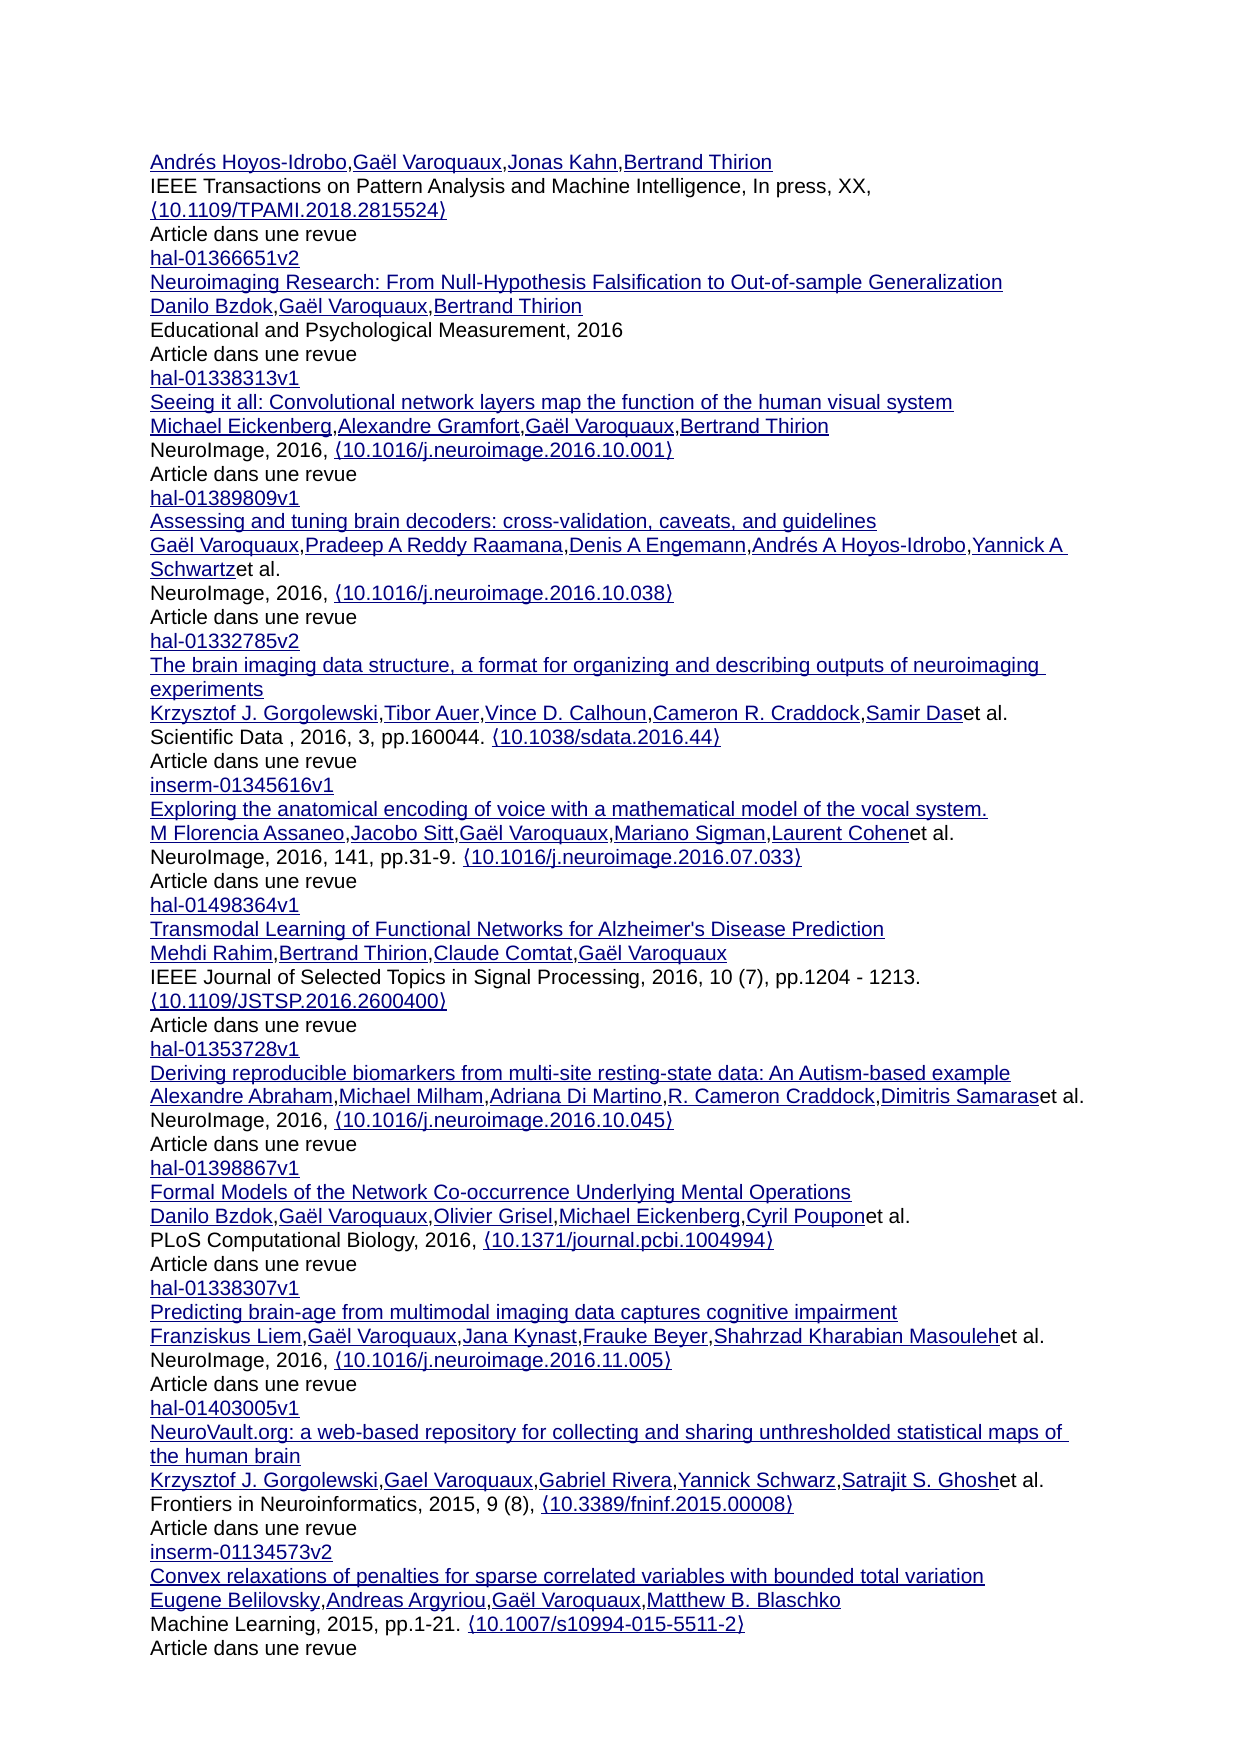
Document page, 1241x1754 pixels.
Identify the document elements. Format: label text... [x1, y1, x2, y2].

table_cell Exploring the anatomical encoding of voice with a mathematical model of the vocal system. M Florencia Assaneo,Jacobo Sitt,Gaël Varoquaux,Mariano Sigman,Laurent Cohenet al. NeuroImage, 2016, 141, pp.31-9. ⟨10.1016/j.neuroimage.2016.07.033⟩ Article dans une revue hal-01498364v1 [150, 797, 1090, 917]
table_cell NeuroVault.org: a web-based repository for collecting and sharing unthresholded statistical maps of the human brain Krzysztof J. Gorgolewski,Gael Varoquaux,Gabriel Rivera,Yannick Schwarz,Satrajit S. Ghoshet al. Frontiers in Neuroinformatics, 2015, 9 (8), ⟨10.3389/fninf.2015.00008⟩ Article dans une revue inserm-01134573v2 [150, 1420, 1090, 1563]
table_cell Formal Models of the Network Co-occurrence Underlying Mental Operations Danilo Bzdok,Gaël Varoquaux,Olivier Grisel,Michael Eickenberg,Cyril Pouponet al. PLoS Computational Biology, 2016, ⟨10.1371/journal.pcbi.1004994⟩ Article dans une revue hal-01338307v1 [150, 1180, 1090, 1300]
table_cell Predicting brain-age from multimodal imaging data captures cognitive impairment Franziskus Liem,Gaël Varoquaux,Jana Kynast,Frauke Beyer,Shahrzad Kharabian Masoulehet al. NeuroImage, 2016, ⟨10.1016/j.neuroimage.2016.11.005⟩ Article dans une revue hal-01403005v1 [150, 1300, 1090, 1420]
table_cell Convex relaxations of penalties for sparse correlated variables with bounded total variation Eugene Belilovsky,Andreas Argyriou,Gaël Varoquaux,Matthew B. Blaschko Machine Learning, 2015, pp.1-21. ⟨10.1007/s10994-015-5511-2⟩ Article dans une revue [150, 1564, 1090, 1659]
table_cell Transmodal Learning of Functional Networks for Alzheimer's Disease Prediction Mehdi Rahim,Bertrand Thirion,Claude Comtat,Gaël Varoquaux IEEE Journal of Selected Topics in Signal Processing, 2016, 10 (7), pp.1204 - 1213. ⟨10.1109/JSTSP.2016.2600400⟩ Article dans une revue hal-01353728v1 [150, 917, 1090, 1060]
table_cell Deriving reproducible biomarkers from multi-site resting-state data: An Autism-based example Alexandre Abraham,Michael Milham,Adriana Di Martino,R. Cameron Craddock,Dimitris Samaraset al. NeuroImage, 2016, ⟨10.1016/j.neuroimage.2016.10.045⟩ Article dans une revue hal-01398867v1 [150, 1060, 1090, 1180]
table_cell Andrés Hoyos-Idrobo,Gaël Varoquaux,Jonas Kahn,Bertrand Thirion IEEE Transactions on Pattern Analysis and Machine Intelligence, In press, XX, ⟨10.1109/TPAMI.2018.2815524⟩ Article dans une revue hal-01366651v2 [150, 150, 1090, 270]
table_cell Assessing and tuning brain decoders: cross-validation, caveats, and guidelines Gaël Varoquaux,Pradeep A Reddy Raamana,Denis A Engemann,Andrés A Hoyos-Idrobo,Yannick A Schwartzet al. NeuroImage, 2016, ⟨10.1016/j.neuroimage.2016.10.038⟩ Article dans une revue hal-01332785v2 [150, 509, 1090, 653]
table_cell The brain imaging data structure, a format for organizing and describing outputs of neuroimaging experiments Krzysztof J. Gorgolewski,Tibor Auer,Vince D. Calhoun,Cameron R. Craddock,Samir Daset al. Scientific Data , 2016, 3, pp.160044. ⟨10.1038/sdata.2016.44⟩ Article dans une revue inserm-01345616v1 [150, 653, 1090, 797]
table_cell Neuroimaging Research: From Null-Hypothesis Falsification to Out-of-sample Generalization Danilo Bzdok,Gaël Varoquaux,Bertrand Thirion Educational and Psychological Measurement, 2016 Article dans une revue hal-01338313v1 [150, 270, 1090, 389]
table_cell Seeing it all: Convolutional network layers map the function of the human visual system Michael Eickenberg,Alexandre Gramfort,Gaël Varoquaux,Bertrand Thirion NeuroImage, 2016, ⟨10.1016/j.neuroimage.2016.10.001⟩ Article dans une revue hal-01389809v1 [150, 390, 1090, 509]
